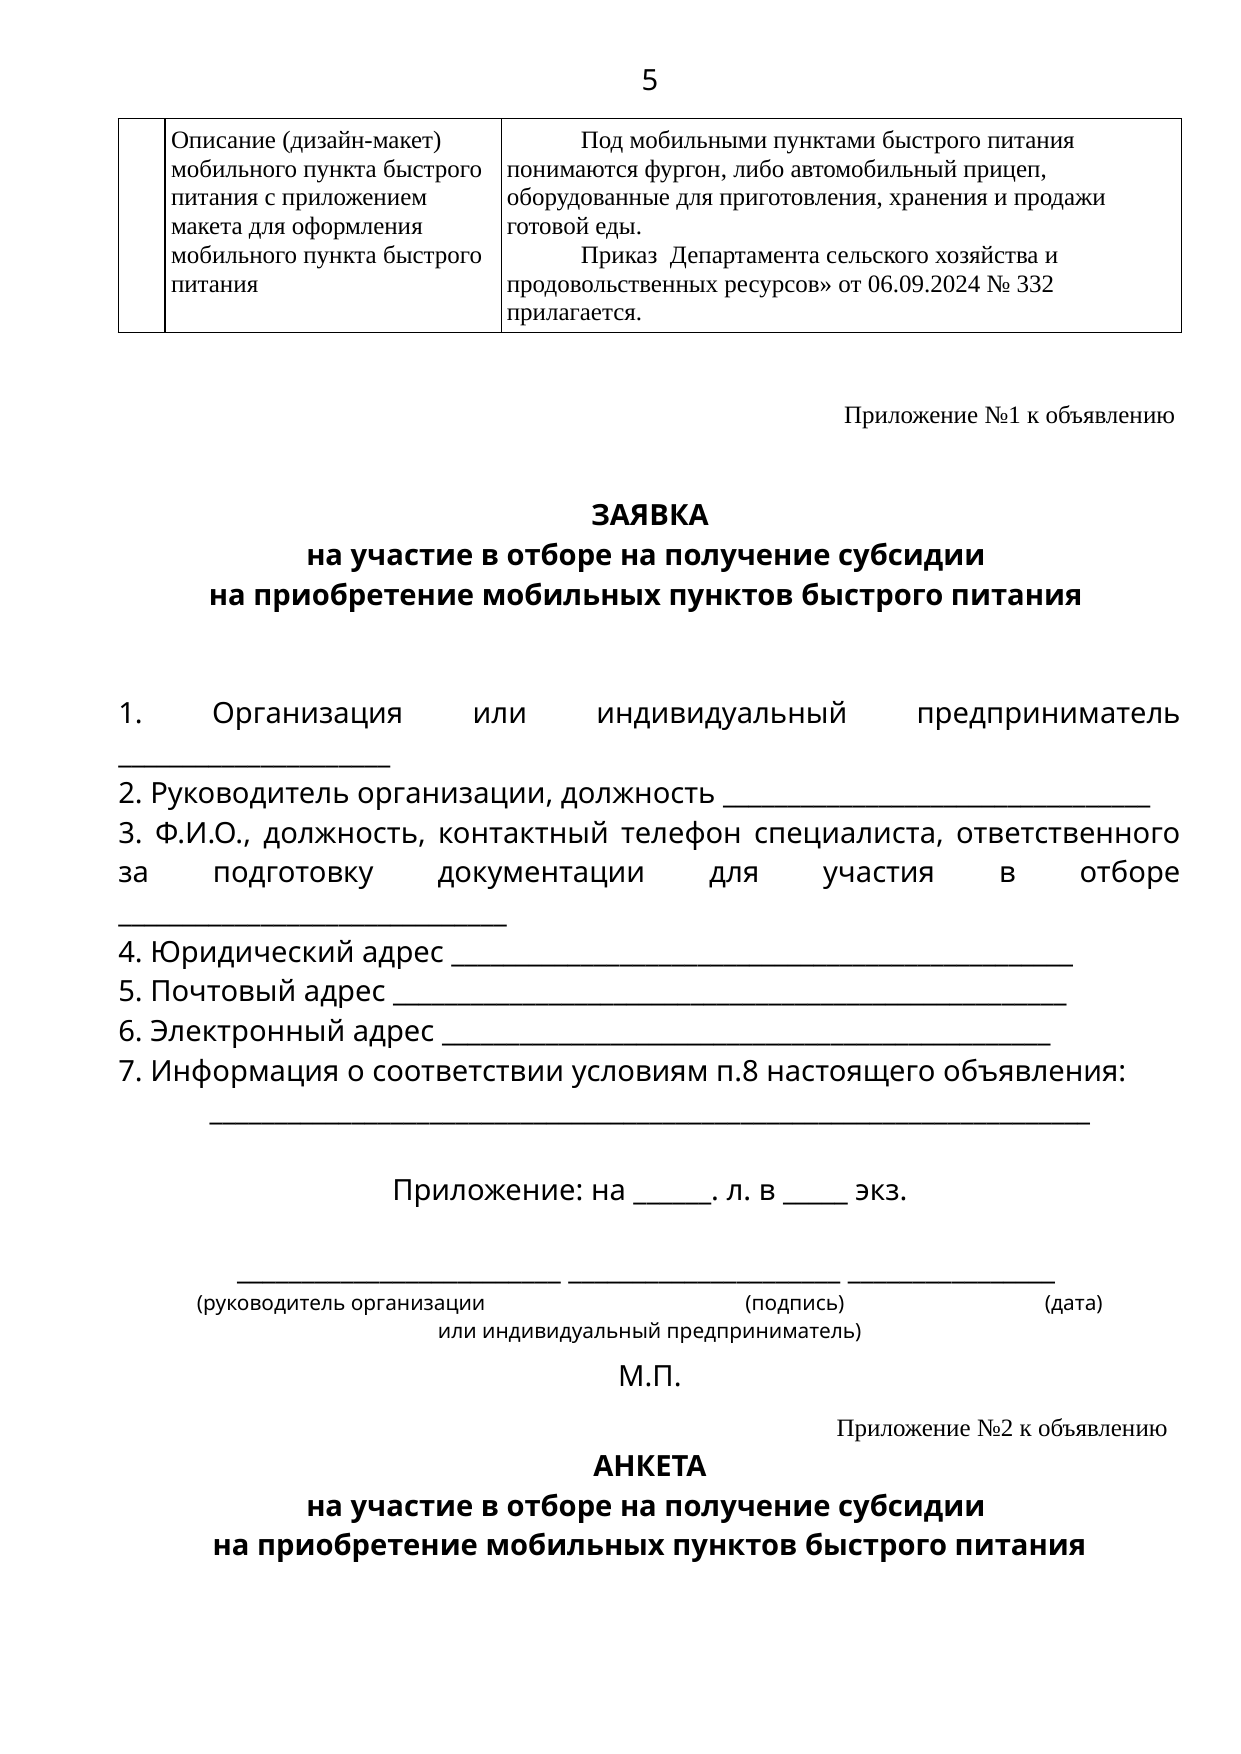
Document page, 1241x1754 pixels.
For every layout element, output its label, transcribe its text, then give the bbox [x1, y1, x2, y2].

text на приобретение мобильных пунктов быстрого питания [118, 574, 1181, 613]
text АНКЕТА [118, 1445, 1181, 1485]
text _________________________ _____________________ ________________ [118, 1248, 1181, 1288]
text на участие в отборе на получение субсидии [118, 534, 1181, 574]
text на приобретение мобильных пунктов быстрого питания [118, 1524, 1181, 1564]
text или индивидуальный предприниматель) [118, 1317, 1181, 1345]
text 4. Юридический адрес ________________________________________________ [118, 931, 1181, 971]
table_cell Описание (дизайн-макет) мобильного пункта быстрого питания с приложением макета для оформления мобильного пункта быстрого питания [166, 119, 501, 332]
text 5. Почтовый адрес ____________________________________________________ [118, 971, 1181, 1010]
text 1. Организация или индивидуальный предприниматель _____________________ [118, 693, 1181, 772]
text Приложение №1 к объявлению [118, 400, 1181, 429]
text ____________________________________________________________________ [118, 1090, 1181, 1129]
text 7. Информация о соответствии условиям п.8 настоящего объявления: [118, 1050, 1181, 1090]
text (руководитель организации (подпись) (дата) [118, 1288, 1181, 1317]
text 3. Ф.И.О., должность, контактный телефон специалиста, ответственного за подготовку документации для участия в отборе ______________________________ [118, 812, 1181, 931]
table_cell [119, 119, 164, 332]
text М.П. [118, 1355, 1181, 1395]
text на участие в отборе на получение субсидии [118, 1485, 1181, 1524]
table_cell Под мобильными пунктами быстрого питания понимаются фургон, либо автомобильный прицеп, оборудованные для приготовления, хранения и продажи готовой еды. Приказ Департамента сельского хозяйства и продовольственных ресурсов» от 06.09.2024 № 332 прилагается. [502, 119, 1181, 332]
text Приложение: на ______. л. в _____ экз. [118, 1169, 1181, 1209]
text 2. Руководитель организации, должность _________________________________ [118, 772, 1181, 812]
text ЗАЯВКА [118, 494, 1181, 534]
text 6. Электронный адрес _______________________________________________ [118, 1010, 1181, 1050]
text Приложение №2 к объявлению [605, 1406, 1181, 1445]
